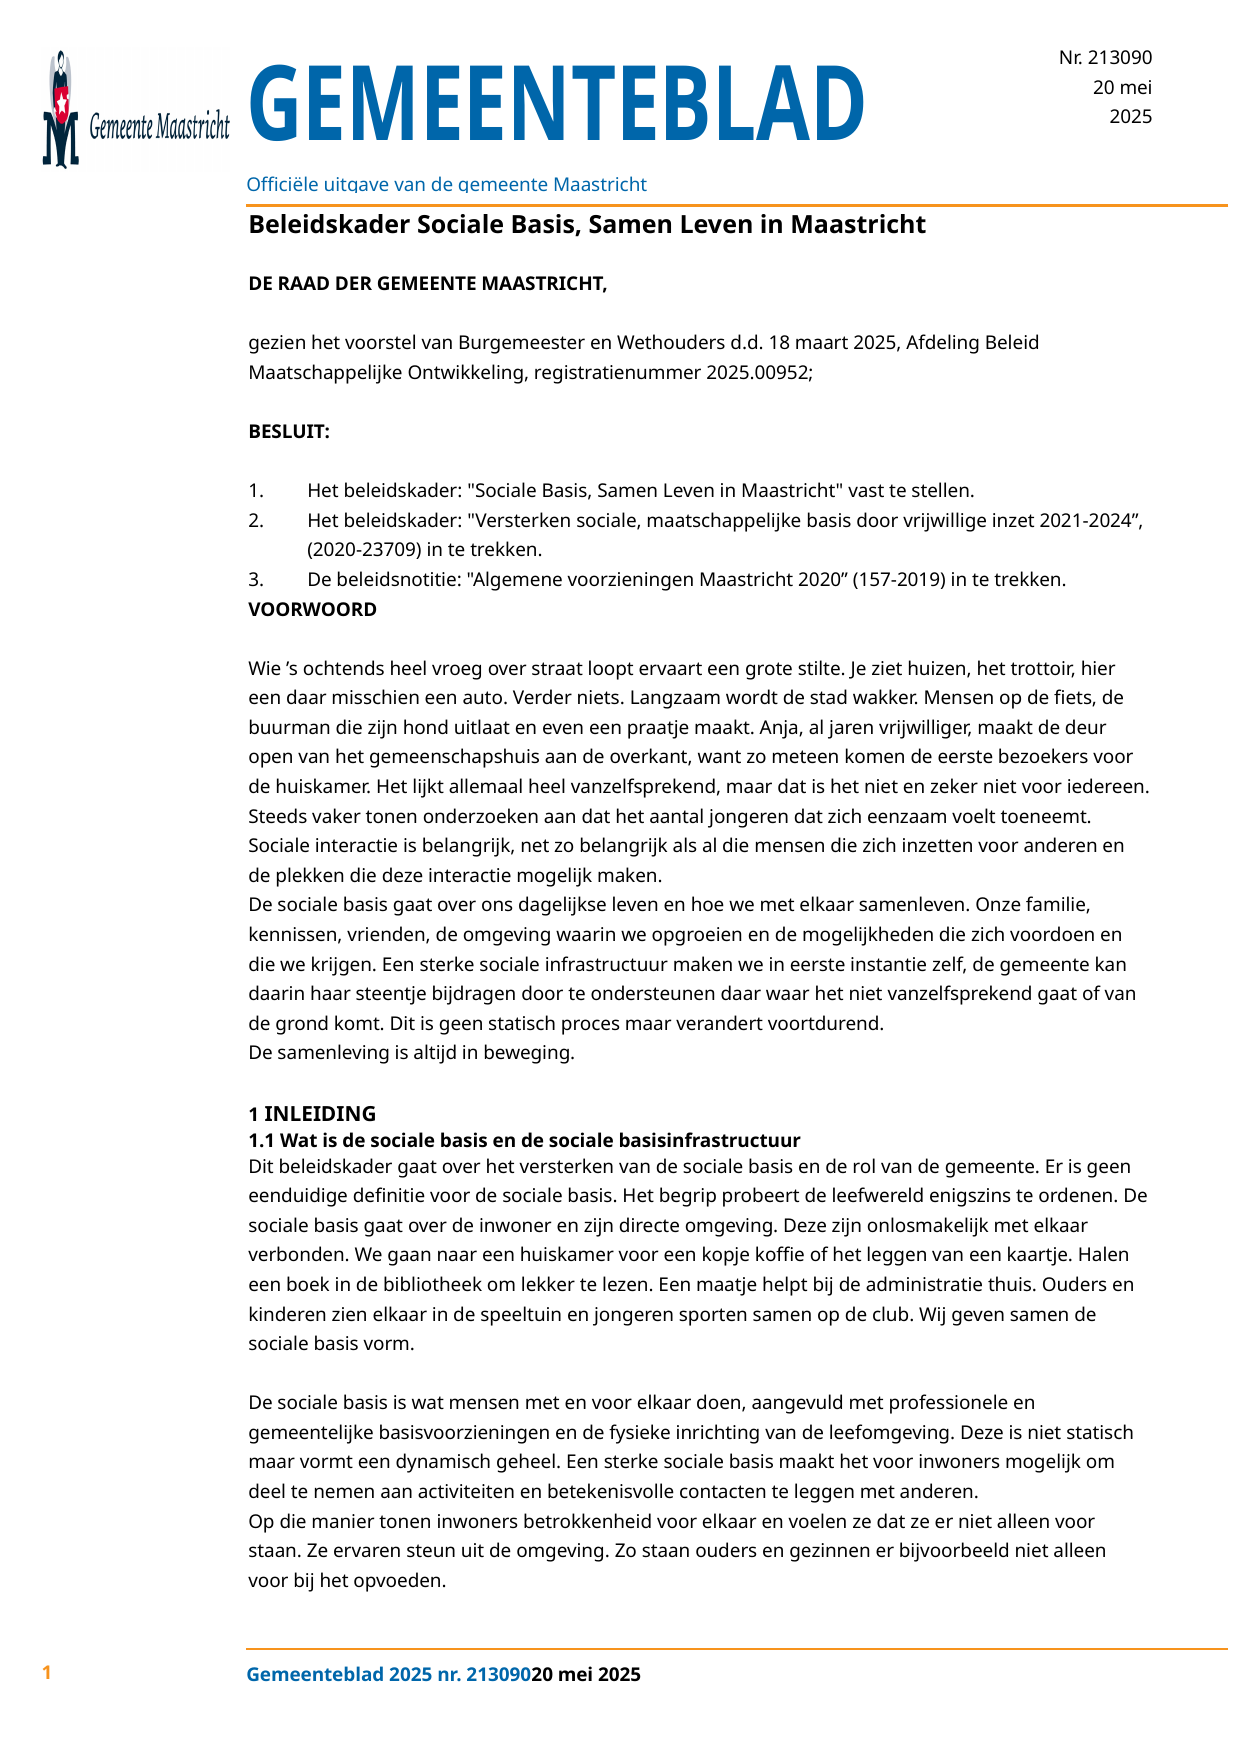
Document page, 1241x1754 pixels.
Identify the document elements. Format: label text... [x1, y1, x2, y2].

text Wie ’s ochtends heel vroeg over straat loopt ervaart een grote stilte. Je ziet huizen, het trottoir, hier een daar misschien een auto. Verder niets. Langzaam wordt de stad wakker. Mensen op de fiets, de buurman die zijn hond uitlaat en even een praatje maakt. Anja, al jaren vrijwilliger, maakt de deur open van het gemeenschapshuis aan de overkant, want zo meteen komen de eerste bezoekers voor de huiskamer. Het lijkt allemaal heel vanzelfsprekend, maar dat is het niet en zeker niet voor iedereen. [248, 655, 1152, 799]
text De sociale basis is wat mensen met en voor elkaar doen, aangevuld met professionele en gemeentelijke basisvoorzieningen en de fysieke inrichting van de leefomgeving. Deze is niet statisch maar vormt een dynamisch geheel. Een sterke sociale basis maakt het voor inwoners mogelijk om deel te nemen aan activiteiten en betekenisvolle contacten te leggen met anderen. [248, 1389, 1152, 1504]
text Op die manier tonen inwoners betrokkenheid voor elkaar en voelen ze dat ze er niet alleen voor staan. Ze ervaren steun uit de omgeving. Zo staan ouders en gezinnen er bijvoorbeeld niet alleen voor bij het opvoeden. [248, 1508, 1152, 1593]
text VOORWOORD [248, 596, 1152, 621]
picture [41, 47, 231, 172]
text Beleidskader Sociale Basis, Samen Leven in Maastricht [248, 207, 1152, 241]
list Het beleidskader: "Versterken sociale, maatschappelijke basis door vrijwillige inzet 2021-2024”, (2020-23709) in te trekken. [248, 507, 1152, 562]
text BESLUIT: [248, 418, 1152, 444]
list De beleidsnotitie: "Algemene voorzieningen Maastricht 2020” (157-2019) in te trekken. [248, 566, 1152, 592]
text De sociale basis gaat over ons dagelijkse leven en hoe we met elkaar samenleven. Onze familie, kennissen, vrienden, de omgeving waarin we opgroeien en de mogelijkheden die zich voordoen en die we krijgen. Een sterke sociale infrastructuur maken we in eerste instantie zelf, de gemeente kan daarin haar steentje bijdragen door te ondersteunen daar waar het niet vanzelfsprekend gaat of van de grond komt. Dit is geen statisch proces maar verandert voortdurend. [248, 892, 1152, 1036]
text 1 INLEIDING [248, 1099, 1152, 1127]
text Steeds vaker tonen onderzoeken aan dat het aantal jongeren dat zich eenzaam voelt toeneemt. Sociale interactie is belangrijk, net zo belangrijk als al die mensen die zich inzetten voor anderen en de plekken die deze interactie mogelijk maken. [248, 803, 1152, 888]
text Dit beleidskader gaat over het versterken van de sociale basis en de rol van de gemeente. Er is geen eenduidige definitie voor de sociale basis. Het begrip probeert de leefwereld enigszins te ordenen. De sociale basis gaat over de inwoner en zijn directe omgeving. Deze zijn onlosmakelijk met elkaar verbonden. We gaan naar een huiskamer voor een kopje koffie of het leggen van een kaartje. Halen een boek in de bibliotheek om lekker te lezen. Een maatje helpt bij de administratie thuis. Ouders en kinderen zien elkaar in de speeltuin en jongeren sporten samen op de club. Wij geven samen de sociale basis vorm. [248, 1153, 1152, 1356]
text gezien het voorstel van Burgemeester en Wethouders d.d. 18 maart 2025, Afdeling Beleid Maatschappelijke Ontwikkeling, registratienummer 2025.00952; [248, 329, 1152, 385]
text 1.1 Wat is de sociale basis en de sociale basisinfrastructuur [248, 1127, 1152, 1153]
text De samenleving is altijd in beweging. [248, 1039, 1152, 1065]
list Het beleidskader: "Sociale Basis, Samen Leven in Maastricht" vast te stellen. [248, 477, 1152, 503]
text DE RAAD DER GEMEENTE MAASTRICHT, [248, 270, 1152, 296]
